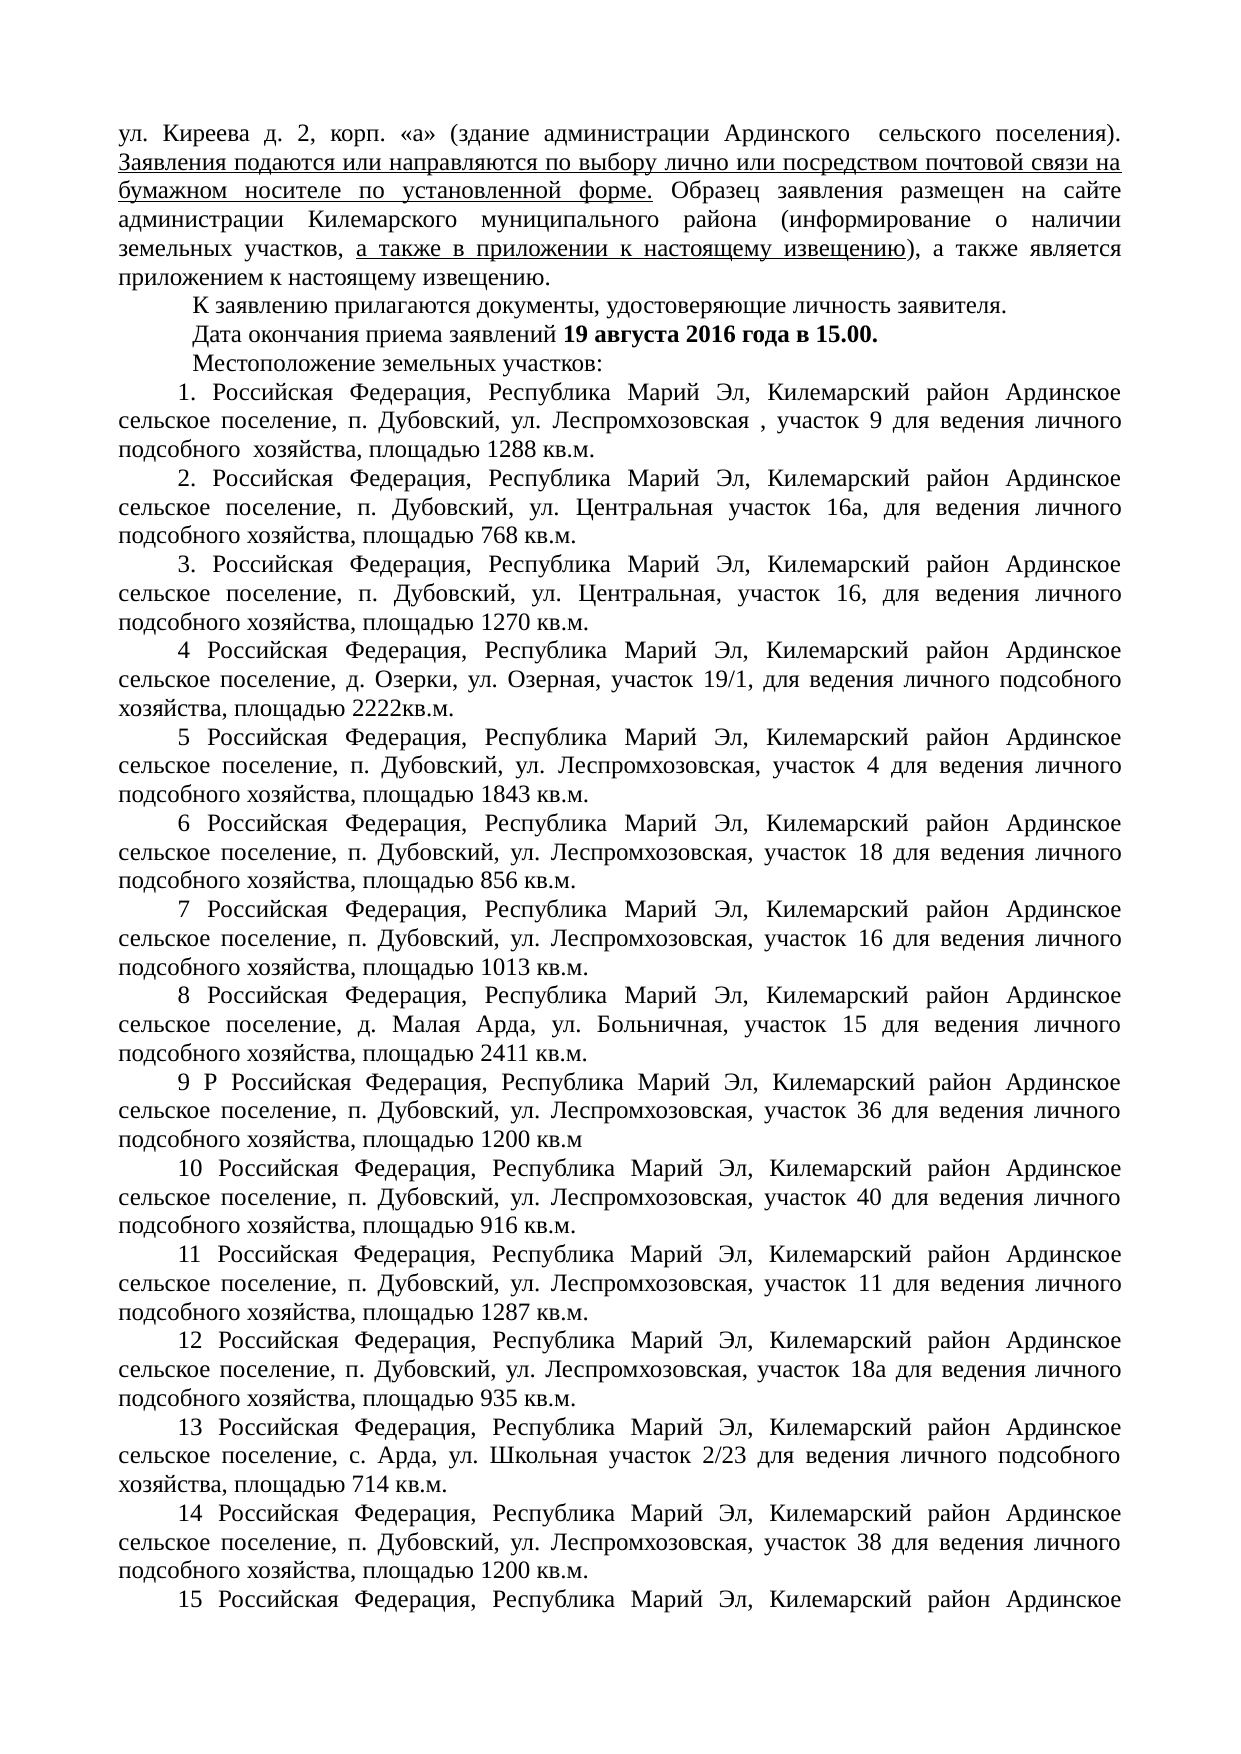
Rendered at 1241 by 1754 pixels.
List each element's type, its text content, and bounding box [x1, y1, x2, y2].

text Местоположение земельных участков: [118, 348, 1122, 377]
text бумажном носителе по установленной форме. Образец заявления размещен на сайте администрации Килемарского муниципального района (информирование о наличии земельных участков, а также в приложении к настоящему извещению), а также является приложением к настоящему извещению. [118, 173, 1122, 291]
text 6 Российская Федерация, Республика Марий Эл, Килемарский район Ардинское сельское поселение, п. Дубовский, ул. Леспромхозовская, участок 18 для ведения личного подсобного хозяйства, площадью 856 кв.м. [118, 808, 1122, 894]
text 1. Российская Федерация, Республика Марий Эл, Килемарский район Ардинское сельское поселение, п. Дубовский, ул. Леспромхозовская , участок 9 для ведения личного подсобного хозяйства, площадью 1288 кв.м. [118, 377, 1122, 463]
text К заявлению прилагаются документы, удостоверяющие личность заявителя. [118, 291, 1122, 319]
text 4 Российская Федерация, Республика Марий Эл, Килемарский район Ардинское сельское поселение, д. Озерки, ул. Озерная, участок 19/1, для ведения личного подсобного хозяйства, площадью 2222кв.м. [118, 636, 1122, 722]
text ул. Киреева д. 2, корп. «а» (здание администрации Ардинского сельского поселения). Заявления подаются или направляются по выбору лично или посредством почтовой связи на [118, 118, 1122, 172]
text 15 Российская Федерация, Республика Марий Эл, Килемарский район Ардинское [118, 1584, 1122, 1613]
text 14 Российская Федерация, Республика Марий Эл, Килемарский район Ардинское сельское поселение, п. Дубовский, ул. Леспромхозовская, участок 38 для ведения личного подсобного хозяйства, площадью 1200 кв.м. [118, 1498, 1122, 1584]
text 12 Российская Федерация, Республика Марий Эл, Килемарский район Ардинское сельское поселение, п. Дубовский, ул. Леспромхозовская, участок 18а для ведения личного подсобного хозяйства, площадью 935 кв.м. [118, 1326, 1122, 1412]
text Дата окончания приема заявлений 19 августа 2016 года в 15.00. [118, 319, 1122, 348]
text 10 Российская Федерация, Республика Марий Эл, Килемарский район Ардинское сельское поселение, п. Дубовский, ул. Леспромхозовская, участок 40 для ведения личного подсобного хозяйства, площадью 916 кв.м. [118, 1153, 1122, 1239]
text 9 Р Российская Федерация, Республика Марий Эл, Килемарский район Ардинское сельское поселение, п. Дубовский, ул. Леспромхозовская, участок 36 для ведения личного подсобного хозяйства, площадью 1200 кв.м [118, 1067, 1122, 1153]
text 3. Российская Федерация, Республика Марий Эл, Килемарский район Ардинское сельское поселение, п. Дубовский, ул. Центральная, участок 16, для ведения личного подсобного хозяйства, площадью 1270 кв.м. [118, 549, 1122, 636]
text 7 Российская Федерация, Республика Марий Эл, Килемарский район Ардинское сельское поселение, п. Дубовский, ул. Леспромхозовская, участок 16 для ведения личного подсобного хозяйства, площадью 1013 кв.м. [118, 894, 1122, 981]
text 11 Российская Федерация, Республика Марий Эл, Килемарский район Ардинское сельское поселение, п. Дубовский, ул. Леспромхозовская, участок 11 для ведения личного подсобного хозяйства, площадью 1287 кв.м. [118, 1239, 1122, 1326]
text 8 Российская Федерация, Республика Марий Эл, Килемарский район Ардинское сельское поселение, д. Малая Арда, ул. Больничная, участок 15 для ведения личного подсобного хозяйства, площадью 2411 кв.м. [118, 981, 1122, 1067]
text 13 Российская Федерация, Республика Марий Эл, Килемарский район Ардинское сельское поселение, с. Арда, ул. Школьная участок 2/23 для ведения личного подсобного хозяйства, площадью 714 кв.м. [118, 1412, 1122, 1498]
text 2. Российская Федерация, Республика Марий Эл, Килемарский район Ардинское сельское поселение, п. Дубовский, ул. Центральная участок 16а, для ведения личного подсобного хозяйства, площадью 768 кв.м. [118, 463, 1122, 549]
text 5 Российская Федерация, Республика Марий Эл, Килемарский район Ардинское сельское поселение, п. Дубовский, ул. Леспромхозовская, участок 4 для ведения личного подсобного хозяйства, площадью 1843 кв.м. [118, 722, 1122, 808]
